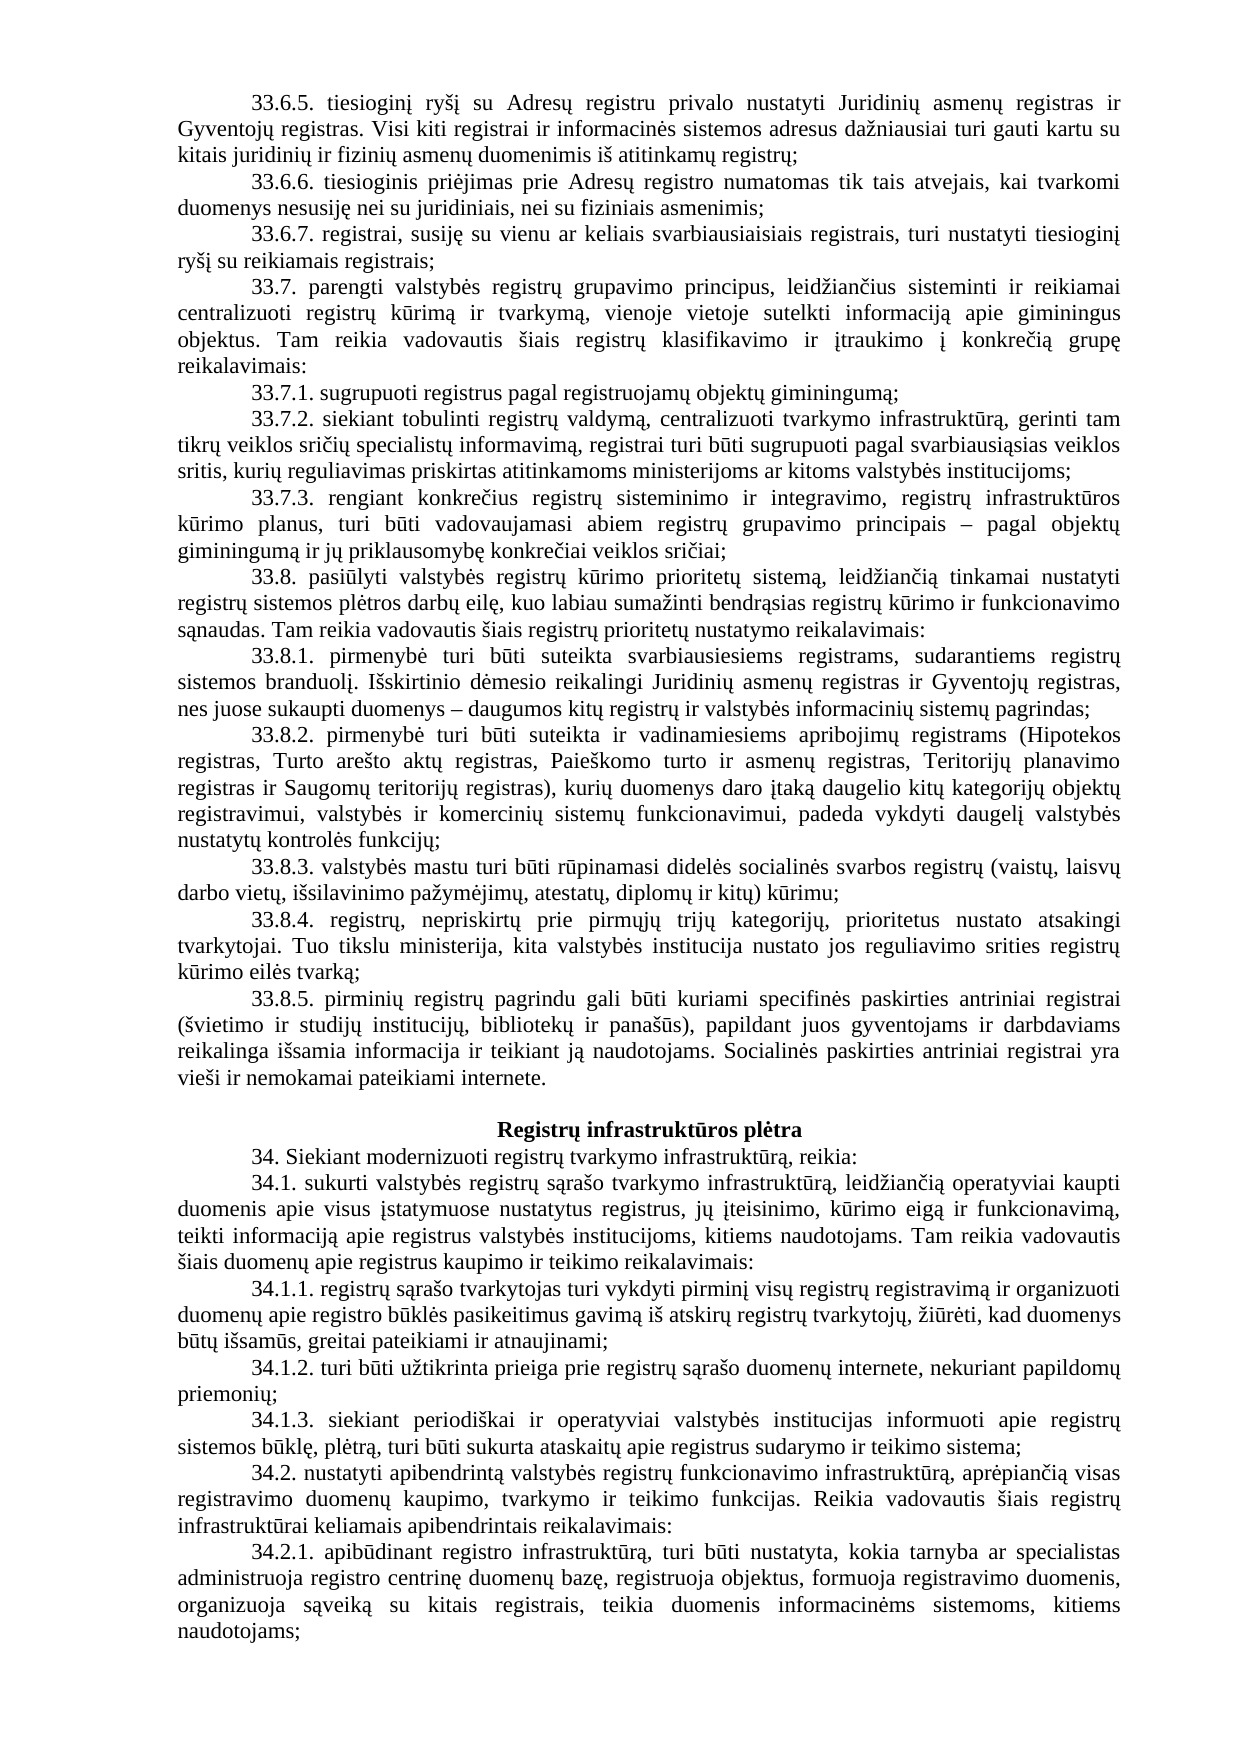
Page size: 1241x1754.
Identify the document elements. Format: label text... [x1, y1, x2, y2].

text 33.7.3. rengiant konkrečius registrų sisteminimo ir integravimo, registrų infrastruktūros kūrimo planus, turi būti vadovaujamasi abiem registrų grupavimo principais – pagal objektų giminingumą ir jų priklausomybę konkrečiai veiklos sričiai; [177, 484, 1122, 563]
text 34.2. nustatyti apibendrintą valstybės registrų funkcionavimo infrastruktūrą, aprėpiančią visas registravimo duomenų kaupimo, tvarkymo ir teikimo funkcijas. Reikia vadovautis šiais registrų infrastruktūrai keliamais apibendrintais reikalavimais: [177, 1459, 1122, 1538]
text 33.8.5. pirminių registrų pagrindu gali būti kuriami specifinės paskirties antriniai registrai (švietimo ir studijų institucijų, bibliotekų ir panašūs), papildant juos gyventojams ir darbdaviams reikalinga išsamia informacija ir teikiant ją naudotojams. Socialinės paskirties antriniai registrai yra vieši ir nemokamai pateikiami internete. [177, 985, 1122, 1090]
text 34.1.1. registrų sąrašo tvarkytojas turi vykdyti pirminį visų registrų registravimą ir organizuoti duomenų apie registro būklės pasikeitimus gavimą iš atskirų registrų tvarkytojų, žiūrėti, kad duomenys būtų išsamūs, greitai pateikiami ir atnaujinami; [177, 1274, 1122, 1354]
text 34.1. sukurti valstybės registrų sąrašo tvarkymo infrastruktūrą, leidžiančią operatyviai kaupti duomenis apie visus įstatymuose nustatytus registrus, jų įteisinimo, kūrimo eigą ir funkcionavimą, teikti informaciją apie registrus valstybės institucijoms, kitiems naudotojams. Tam reikia vadovautis šiais duomenų apie registrus kaupimo ir teikimo reikalavimais: [177, 1169, 1122, 1274]
text 33.7.2. siekiant tobulinti registrų valdymą, centralizuoti tvarkymo infrastruktūrą, gerinti tam tikrų veiklos sričių specialistų informavimą, registrai turi būti sugrupuoti pagal svarbiausiąsias veiklos sritis, kurių reguliavimas priskirtas atitinkamoms ministerijoms ar kitoms valstybės institucijoms; [177, 405, 1122, 484]
text 33.7. parengti valstybės registrų grupavimo principus, leidžiančius sisteminti ir reikiamai centralizuoti registrų kūrimą ir tvarkymą, vienoje vietoje sutelkti informaciją apie giminingus objektus. Tam reikia vadovautis šiais registrų klasifikavimo ir įtraukimo į konkrečią grupę reikalavimais: [177, 273, 1122, 378]
subtitle Registrų infrastruktūros plėtra [177, 1116, 1122, 1143]
text 33.8.3. valstybės mastu turi būti rūpinamasi didelės socialinės svarbos registrų (vaistų, laisvų darbo vietų, išsilavinimo pažymėjimų, atestatų, diplomų ir kitų) kūrimu; [177, 853, 1122, 906]
text 33.8. pasiūlyti valstybės registrų kūrimo prioritetų sistemą, leidžiančią tinkamai nustatyti registrų sistemos plėtros darbų eilę, kuo labiau sumažinti bendrąsias registrų kūrimo ir funkcionavimo sąnaudas. Tam reikia vadovautis šiais registrų prioritetų nustatymo reikalavimais: [177, 563, 1122, 642]
text 33.7.1. sugrupuoti registrus pagal registruojamų objektų giminingumą; [177, 378, 1122, 405]
text 34.2.1. apibūdinant registro infrastruktūrą, turi būti nustatyta, kokia tarnyba ar specialistas administruoja registro centrinę duomenų bazę, registruoja objektus, formuoja registravimo duomenis, organizuoja sąveiką su kitais registrais, teikia duomenis informacinėms sistemoms, kitiems naudotojams; [177, 1538, 1122, 1643]
text 33.8.4. registrų, nepriskirtų prie pirmųjų trijų kategorijų, prioritetus nustato atsakingi tvarkytojai. Tuo tikslu ministerija, kita valstybės institucija nustato jos reguliavimo srities registrų kūrimo eilės tvarką; [177, 906, 1122, 985]
text 34.1.2. turi būti užtikrinta prieiga prie registrų sąrašo duomenų internete, nekuriant papildomų priemonių; [177, 1354, 1122, 1406]
text 33.8.2. pirmenybė turi būti suteikta ir vadinamiesiems apribojimų registrams (Hipotekos registras, Turto arešto aktų registras, Paieškomo turto ir asmenų registras, Teritorijų planavimo registras ir Saugomų teritorijų registras), kurių duomenys daro įtaką daugelio kitų kategorijų objektų registravimui, valstybės ir komercinių sistemų funkcionavimui, padeda vykdyti daugelį valstybės nustatytų kontrolės funkcijų; [177, 721, 1122, 853]
text 34.1.3. siekiant periodiškai ir operatyviai valstybės institucijas informuoti apie registrų sistemos būklę, plėtrą, turi būti sukurta ataskaitų apie registrus sudarymo ir teikimo sistema; [177, 1406, 1122, 1459]
text 33.6.7. registrai, susiję su vienu ar keliais svarbiausiaisiais registrais, turi nustatyti tiesioginį ryšį su reikiamais registrais; [177, 220, 1122, 273]
text 33.8.1. pirmenybė turi būti suteikta svarbiausiesiems registrams, sudarantiems registrų sistemos branduolį. Išskirtinio dėmesio reikalingi Juridinių asmenų registras ir Gyventojų registras, nes juose sukaupti duomenys – daugumos kitų registrų ir valstybės informacinių sistemų pagrindas; [177, 642, 1122, 721]
text 34. Siekiant modernizuoti registrų tvarkymo infrastruktūrą, reikia: [177, 1143, 1122, 1169]
text 33.6.6. tiesioginis priėjimas prie Adresų registro numatomas tik tais atvejais, kai tvarkomi duomenys nesusiję nei su juridiniais, nei su fiziniais asmenimis; [177, 168, 1122, 220]
text 33.6.5. tiesioginį ryšį su Adresų registru privalo nustatyti Juridinių asmenų registras ir Gyventojų registras. Visi kiti registrai ir informacinės sistemos adresus dažniausiai turi gauti kartu su kitais juridinių ir fizinių asmenų duomenimis iš atitinkamų registrų; [177, 89, 1122, 168]
